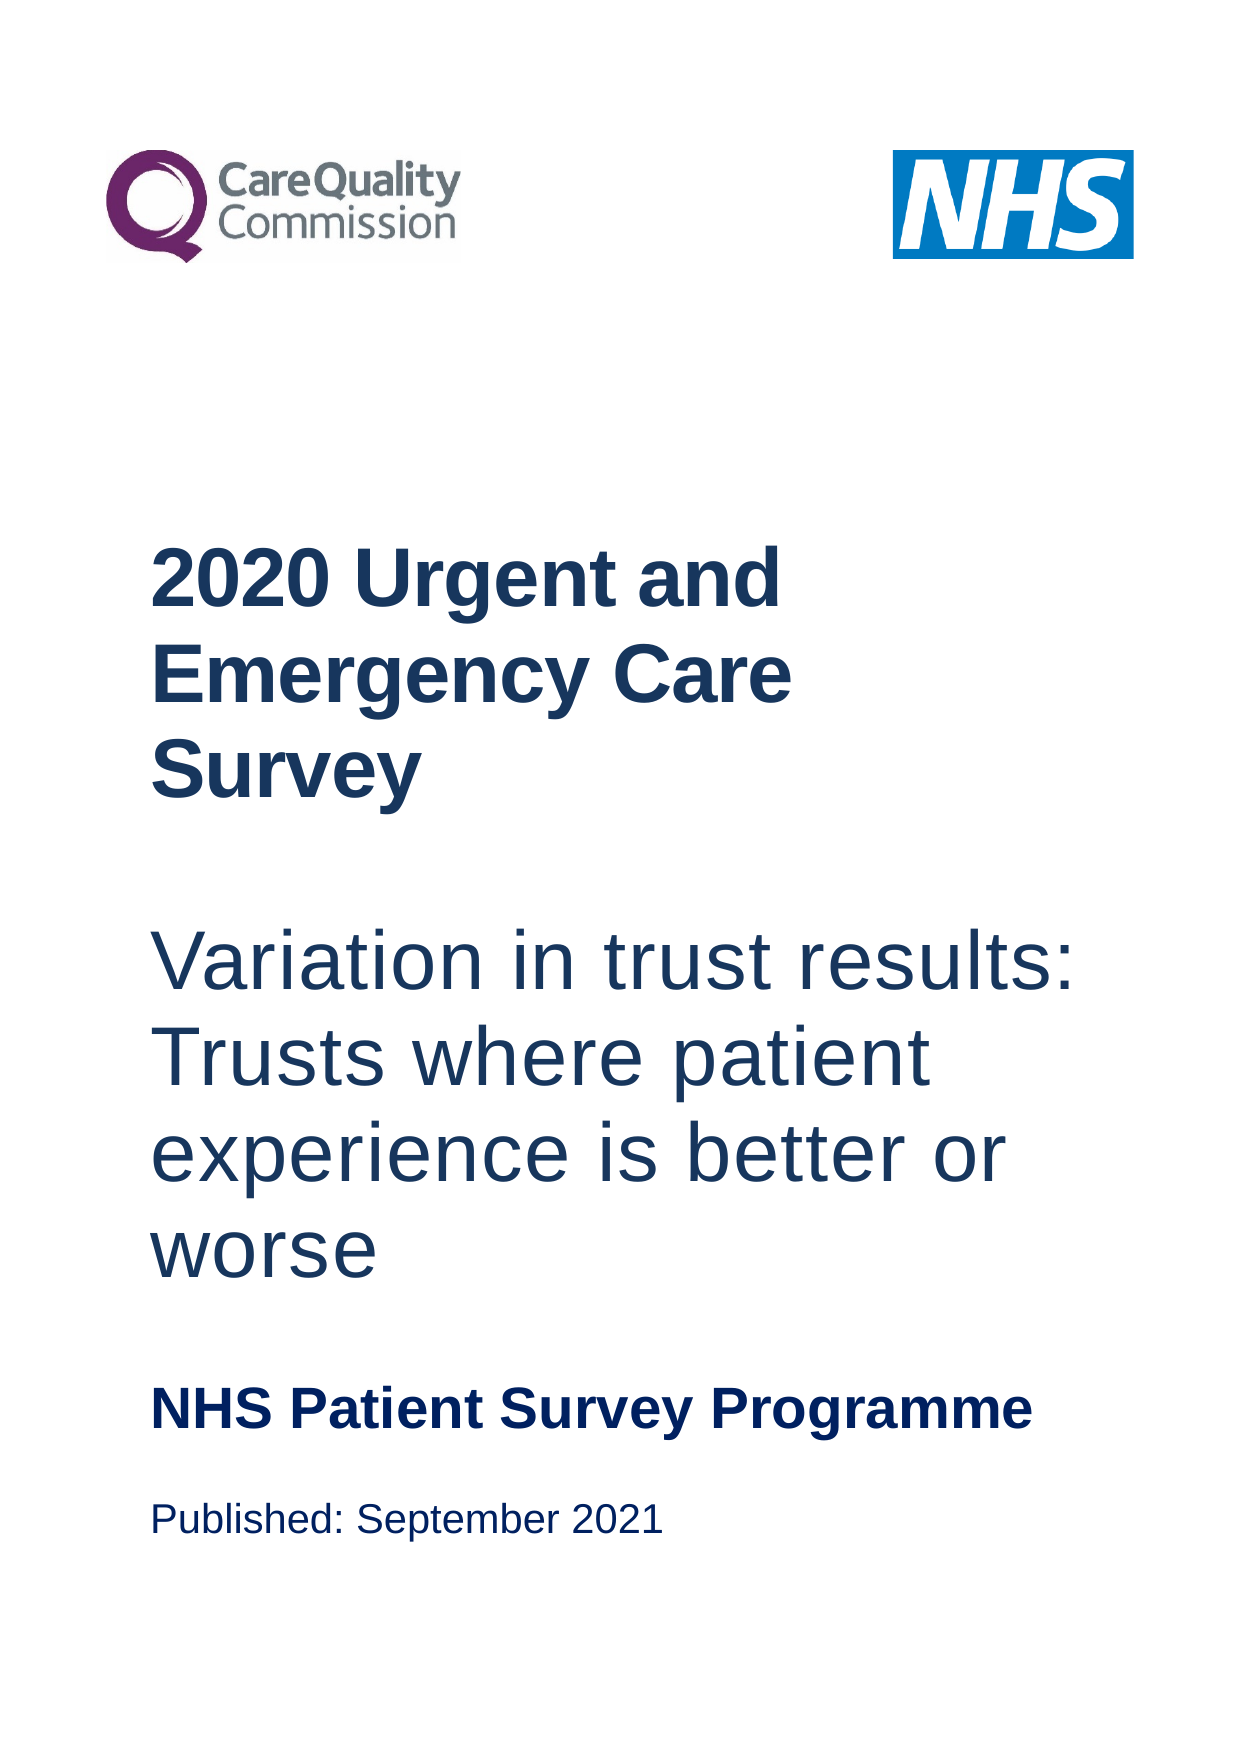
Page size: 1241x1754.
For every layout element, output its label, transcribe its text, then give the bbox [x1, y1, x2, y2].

text NHS Patient Survey Programme [150, 1374, 1090, 1441]
title Survey [150, 720, 1090, 816]
subtitle Variation in trust results: Trusts where patient experience is better or worse [150, 911, 1090, 1295]
title 2020 Urgent and Emergency Care [150, 528, 1090, 720]
text Published: September 2021 [150, 1494, 1090, 1542]
